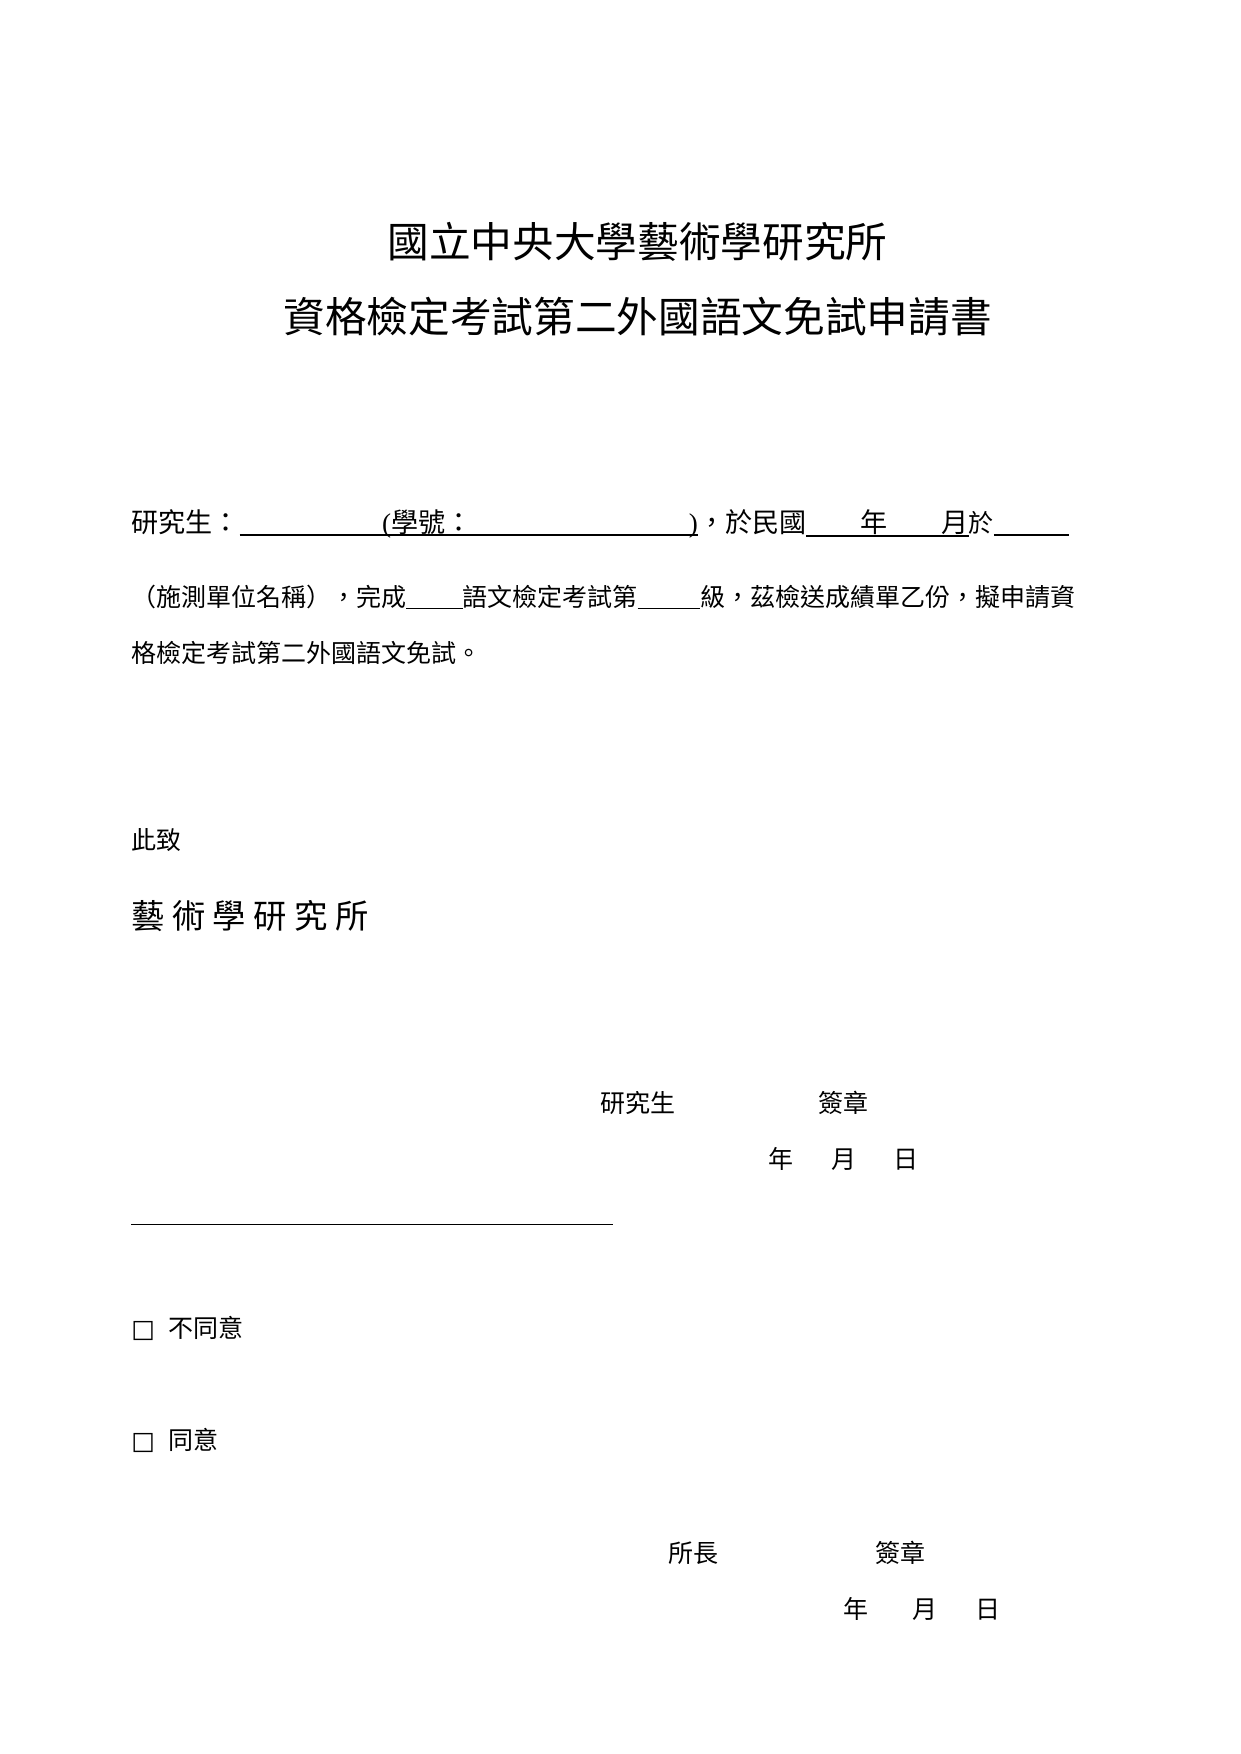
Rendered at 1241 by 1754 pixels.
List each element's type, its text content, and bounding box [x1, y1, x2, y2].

text 研究生： (學號： )，於民國 年 月於 （施測單位名稱），完成 語文檢定考試第 級，茲檢送成績單乙份，擬申請資格檢定考試第二外國語文免試。 [131, 483, 1087, 671]
list 同意 [131, 1420, 1087, 1457]
text 國立中央大學藝術學研究所 [131, 202, 1122, 277]
list 不同意 [131, 1307, 1087, 1345]
text 藝 術 學 研 究 所 [131, 876, 1087, 951]
text 此致 [131, 820, 1087, 857]
text 年 月 日 [131, 1589, 1087, 1626]
text 年 月 日 [131, 1139, 1087, 1176]
text 所長 簽章 [581, 1532, 1087, 1570]
text 研究生 簽章 [131, 1082, 1087, 1120]
text 資格檢定考試第二外國語文免試申請書 [131, 277, 1122, 352]
